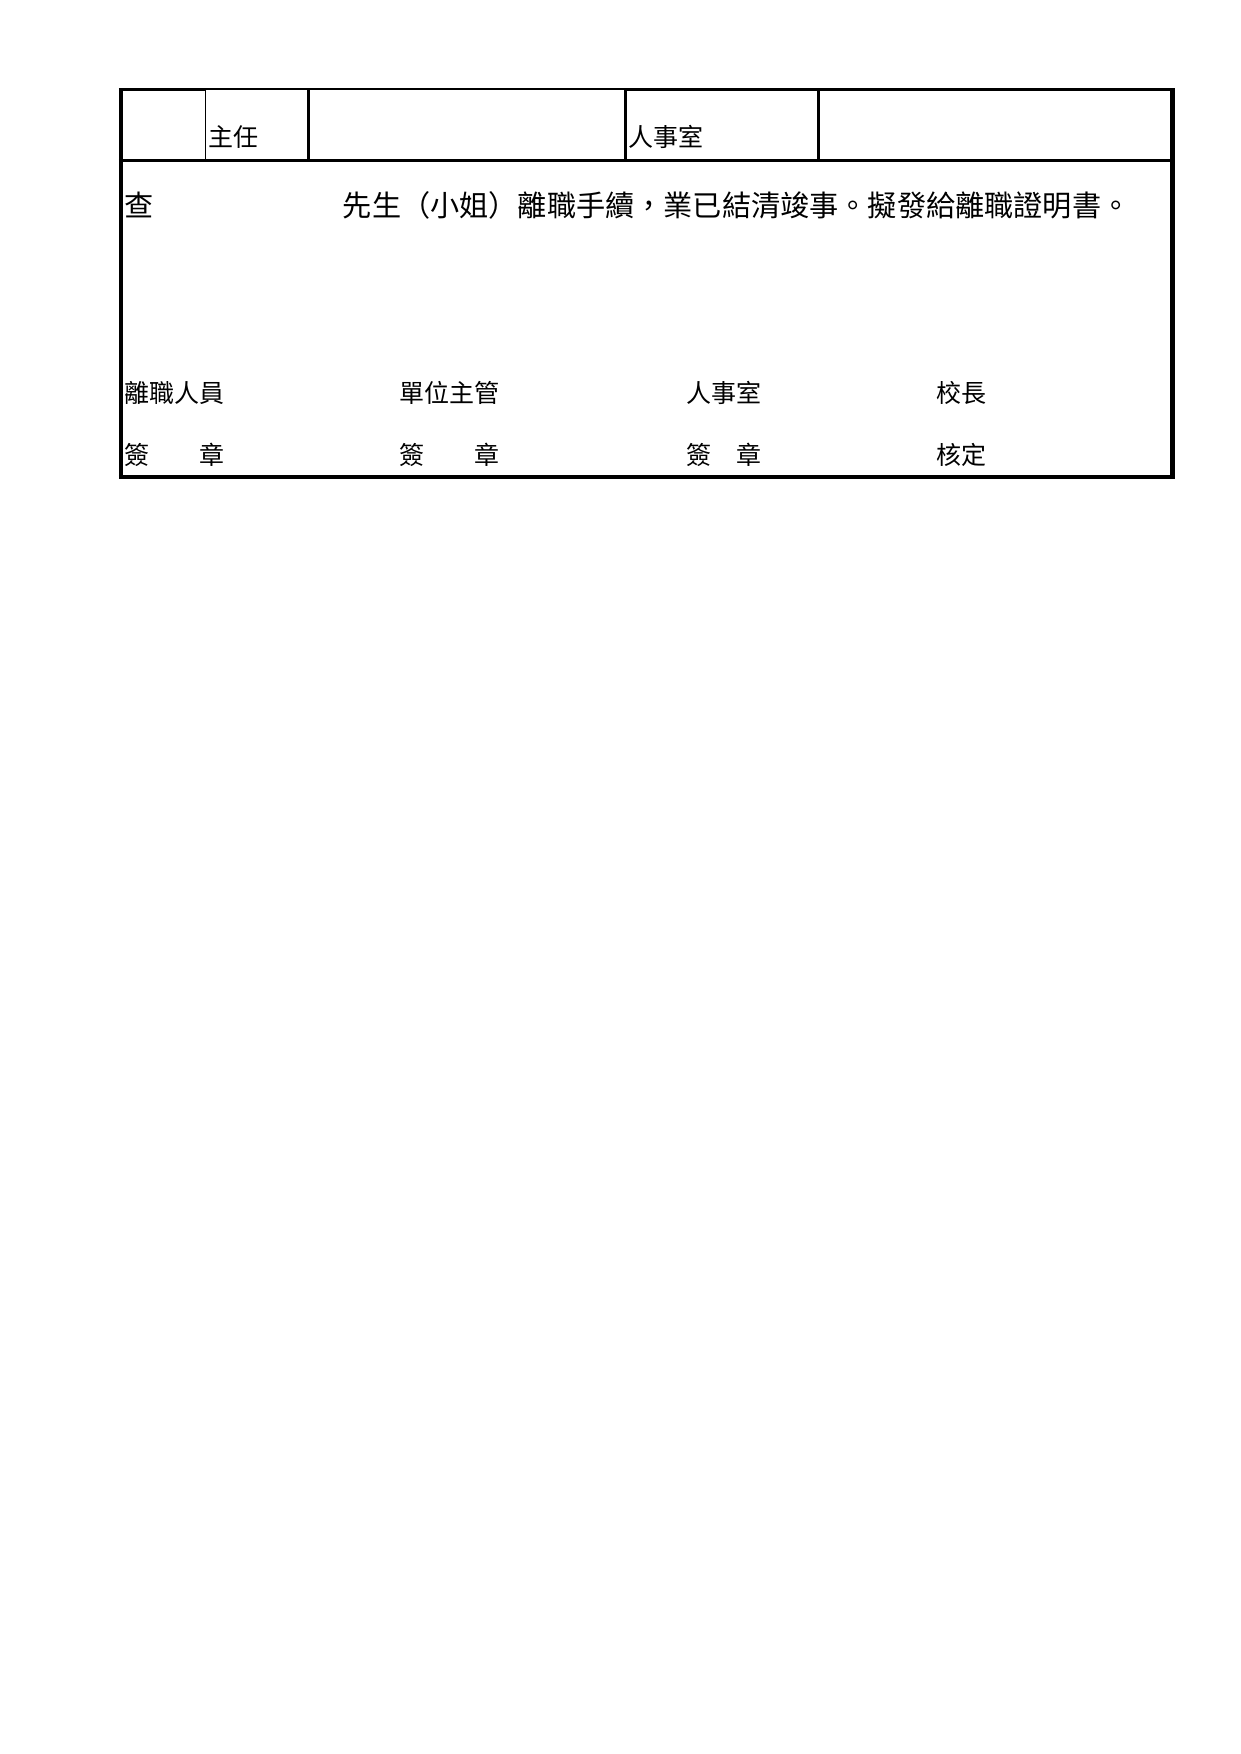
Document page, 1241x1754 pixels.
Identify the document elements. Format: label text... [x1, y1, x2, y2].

table_cell 主任 [206, 90, 307, 159]
table_cell [310, 90, 624, 159]
table_cell [820, 91, 1170, 159]
table_cell [123, 91, 205, 159]
table_cell 查 先生（小姐）離職手續，業已結清竣事。擬發給離職證明書。 離職人員 單位主管 人事室 校長 簽 章 簽 章 簽 章 核定 [123, 162, 1170, 474]
table_cell 人事室 [627, 91, 817, 159]
